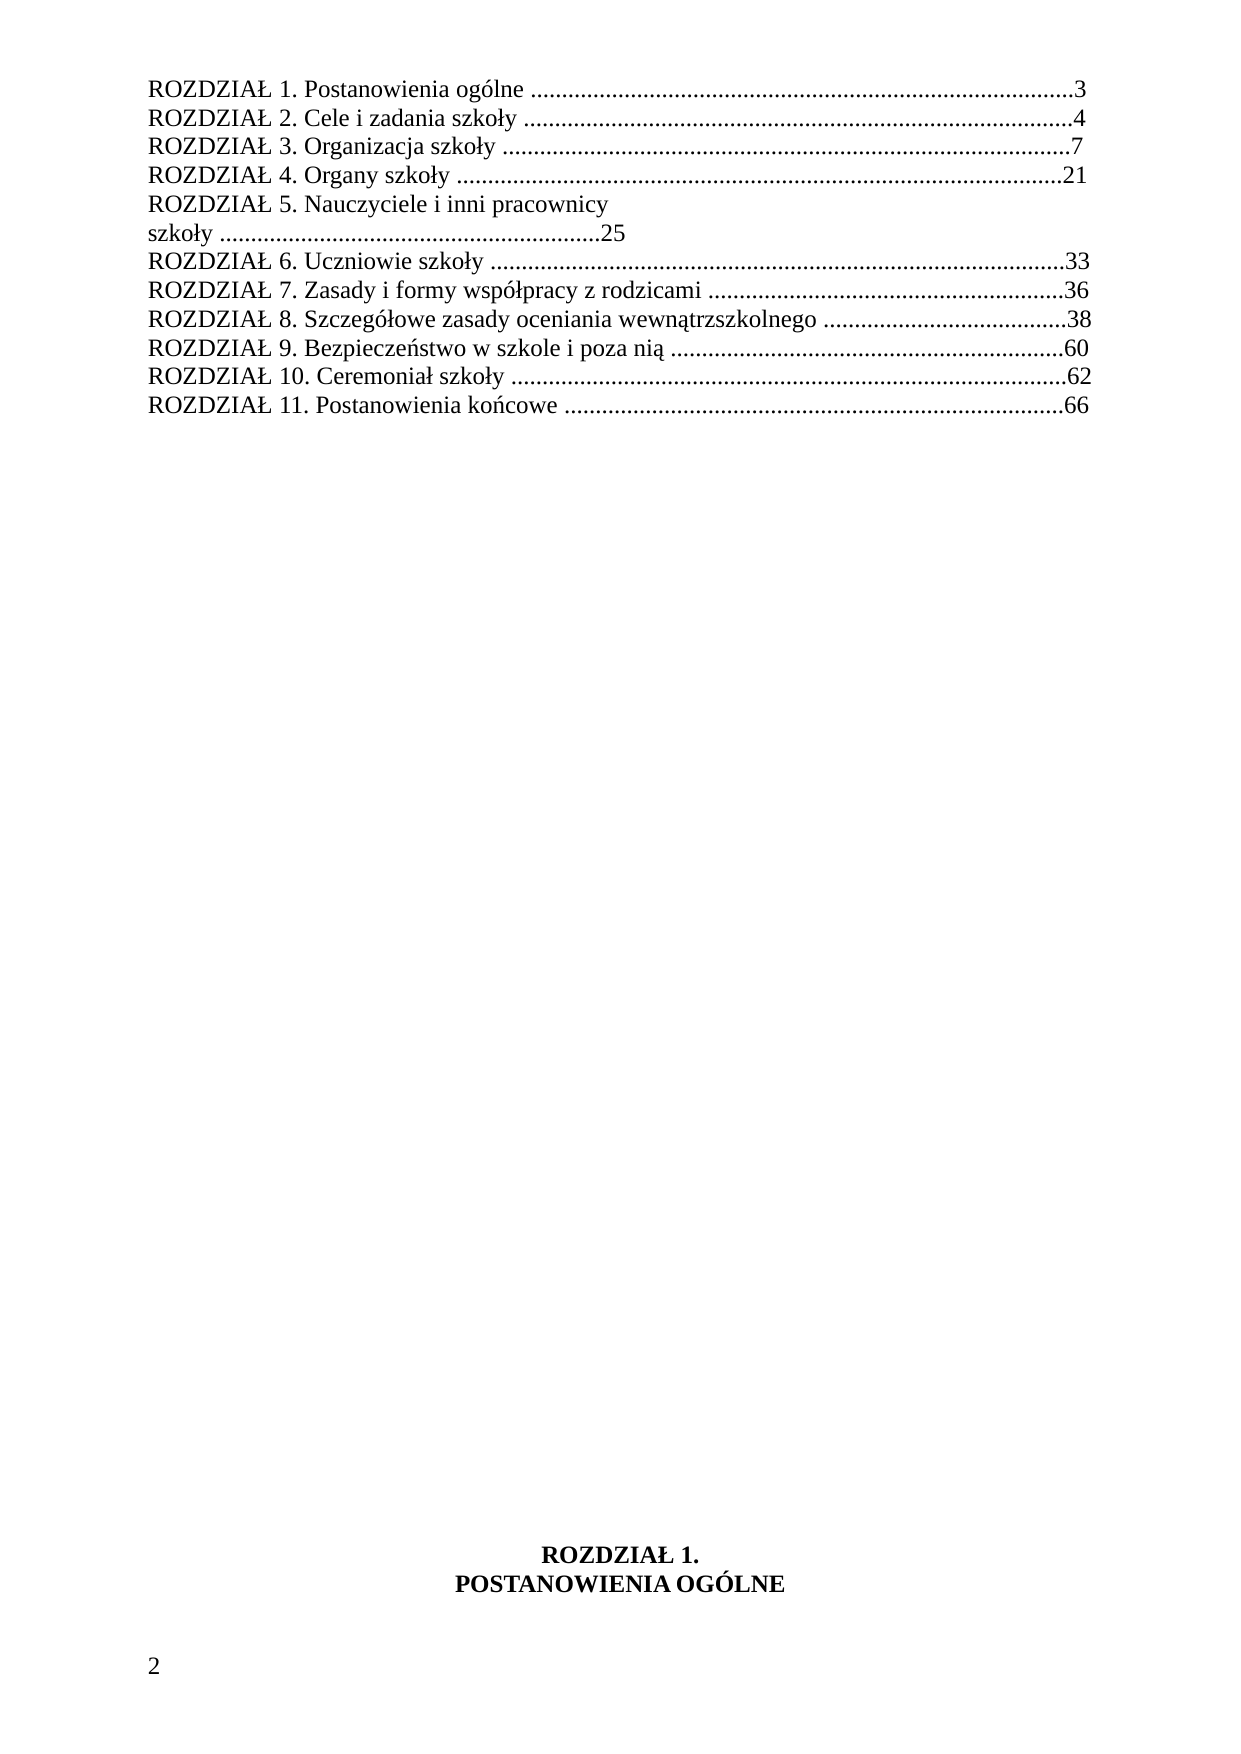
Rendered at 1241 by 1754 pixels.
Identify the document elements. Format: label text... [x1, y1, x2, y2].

text ROZDZIAŁ 7. Zasady i formy współpracy z rodzicami .........................................................36 [148, 275, 1092, 304]
text ROZDZIAŁ 1. [148, 1540, 1092, 1569]
text POSTANOWIENIA OGÓLNE [148, 1569, 1092, 1598]
text ROZDZIAŁ 4. Organy szkoły .................................................................................................21 [148, 160, 1092, 189]
text ROZDZIAŁ 3. Organizacja szkoły ...........................................................................................7 [148, 131, 1092, 160]
text ROZDZIAŁ 8. Szczegółowe zasady oceniania wewnątrzszkolnego .......................................38 [148, 304, 1092, 333]
text ROZDZIAŁ 11. Postanowienia końcowe ................................................................................66 [148, 390, 1092, 419]
text ROZDZIAŁ 6. Uczniowie szkoły ............................................................................................33 [148, 246, 1092, 275]
text ROZDZIAŁ 2. Cele i zadania szkoły ........................................................................................4 [148, 103, 1092, 131]
text ROZDZIAŁ 1. Postanowienia ogólne .......................................................................................3 [148, 74, 1092, 103]
text ROZDZIAŁ 5. Nauczyciele i inni pracownicy szkoły .............................................................25 [148, 189, 1092, 246]
text ROZDZIAŁ 10. Ceremoniał szkoły .........................................................................................62 [148, 361, 1092, 390]
text ROZDZIAŁ 9. Bezpieczeństwo w szkole i poza nią ...............................................................60 [148, 333, 1092, 361]
